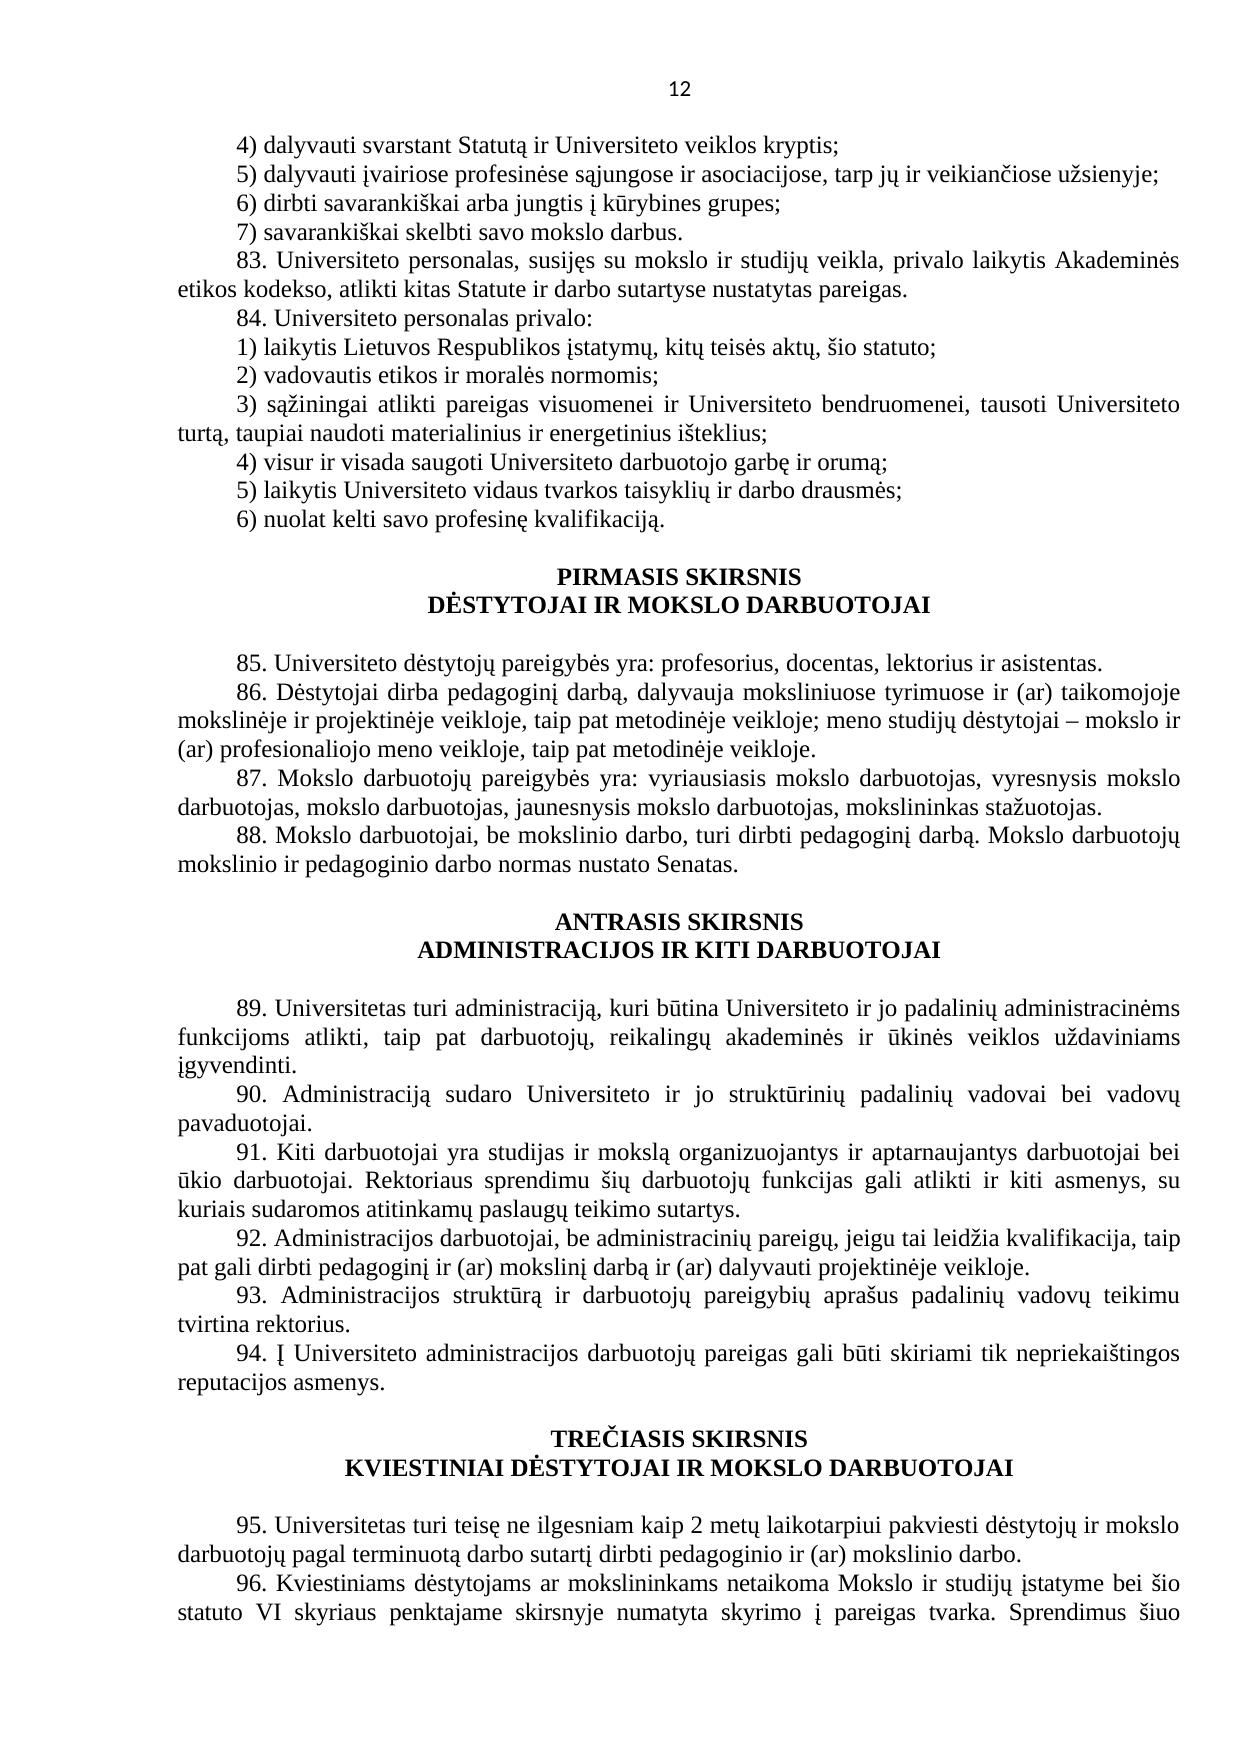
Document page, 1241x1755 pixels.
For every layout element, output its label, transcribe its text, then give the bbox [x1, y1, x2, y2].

text 89. Universitetas turi administraciją, kuri būtina Universiteto ir jo padalinių administracinėms funkcijoms atlikti, taip pat darbuotojų, reikalingų akademinės ir ūkinės veiklos uždaviniams įgyvendinti. [177, 993, 1181, 1079]
text ANTRASIS SKIRSNIS [177, 907, 1181, 936]
text 5) dalyvauti įvairiose profesinėse sąjungose ir asociacijose, tarp jų ir veikiančiose užsienyje; [177, 159, 1181, 188]
text 84. Universiteto personalas privalo: [177, 303, 1181, 332]
text 1) laikytis Lietuvos Respublikos įstatymų, kitų teisės aktų, šio statuto; [177, 332, 1181, 361]
text 86. Dėstytojai dirba pedagoginį darbą, dalyvauja moksliniuose tyrimuose ir (ar) taikomojoje mokslinėje ir projektinėje veikloje, taip pat metodinėje veikloje; meno studijų dėstytojai – mokslo ir (ar) profesionaliojo meno veikloje, taip pat metodinėje veikloje. [177, 677, 1181, 763]
text TREČIASIS SKIRSNIS [177, 1424, 1181, 1453]
text 91. Kiti darbuotojai yra studijas ir mokslą organizuojantys ir aptarnaujantys darbuotojai bei ūkio darbuotojai. Rektoriaus sprendimu šių darbuotojų funkcijas gali atlikti ir kiti asmenys, su kuriais sudaromos atitinkamų paslaugų teikimo sutartys. [177, 1137, 1181, 1223]
text 92. Administracijos darbuotojai, be administracinių pareigų, jeigu tai leidžia kvalifikacija, taip pat gali dirbti pedagoginį ir (ar) mokslinį darbą ir (ar) dalyvauti projektinėje veikloje. [177, 1223, 1181, 1281]
text 5) laikytis Universiteto vidaus tvarkos taisyklių ir darbo drausmės; [177, 476, 1181, 504]
text 90. Administraciją sudaro Universiteto ir jo struktūrinių padalinių vadovai bei vadovų pavaduotojai. [177, 1079, 1181, 1137]
text 93. Administracijos struktūrą ir darbuotojų pareigybių aprašus padalinių vadovų teikimu tvirtina rektorius. [177, 1281, 1181, 1338]
text 4) visur ir visada saugoti Universiteto darbuotojo garbę ir orumą; [177, 447, 1181, 476]
text 83. Universiteto personalas, susijęs su mokslo ir studijų veikla, privalo laikytis Akademinės etikos kodekso, atlikti kitas Statute ir darbo sutartyse nustatytas pareigas. [177, 246, 1181, 303]
text 96. Kviestiniams dėstytojams ar mokslininkams netaikoma Mokslo ir studijų įstatyme bei šio statuto VI skyriaus penktajame skirsnyje numatyta skyrimo į pareigas tvarka. Sprendimus šiuo [177, 1568, 1181, 1626]
text 3) sąžiningai atlikti pareigas visuomenei ir Universiteto bendruomenei, tausoti Universiteto turtą, taupiai naudoti materialinius ir energetinius išteklius; [177, 389, 1181, 447]
text 4) dalyvauti svarstant Statutą ir Universiteto veiklos kryptis; [177, 131, 1181, 159]
text 85. Universiteto dėstytojų pareigybės yra: profesorius, docentas, lektorius ir asistentas. [177, 648, 1181, 677]
text 6) nuolat kelti savo profesinę kvalifikaciją. [177, 504, 1181, 533]
text 2) vadovautis etikos ir moralės normomis; [177, 361, 1181, 389]
text DĖSTYTOJAI IR MOKSLO DARBUOTOJAI [177, 591, 1181, 619]
text KVIESTINIAI DĖSTYTOJAI IR MOKSLO DARBUOTOJAI [177, 1453, 1181, 1482]
text 95. Universitetas turi teisę ne ilgesniam kaip 2 metų laikotarpiui pakviesti dėstytojų ir mokslo darbuotojų pagal terminuotą darbo sutartį dirbti pedagoginio ir (ar) mokslinio darbo. [177, 1511, 1181, 1568]
text 94. Į Universiteto administracijos darbuotojų pareigas gali būti skiriami tik nepriekaištingos reputacijos asmenys. [177, 1338, 1181, 1396]
text 87. Mokslo darbuotojų pareigybės yra: vyriausiasis mokslo darbuotojas, vyresnysis mokslo darbuotojas, mokslo darbuotojas, jaunesnysis mokslo darbuotojas, mokslininkas stažuotojas. [177, 763, 1181, 821]
text 88. Mokslo darbuotojai, be mokslinio darbo, turi dirbti pedagoginį darbą. Mokslo darbuotojų mokslinio ir pedagoginio darbo normas nustato Senatas. [177, 821, 1181, 878]
text ADMINISTRACIJOS IR KITI DARBUOTOJAI [177, 936, 1181, 964]
text PIRMASIS SKIRSNIS [177, 562, 1181, 591]
text 6) dirbti savarankiškai arba jungtis į kūrybines grupes; [177, 188, 1181, 217]
text 7) savarankiškai skelbti savo mokslo darbus. [177, 217, 1181, 246]
